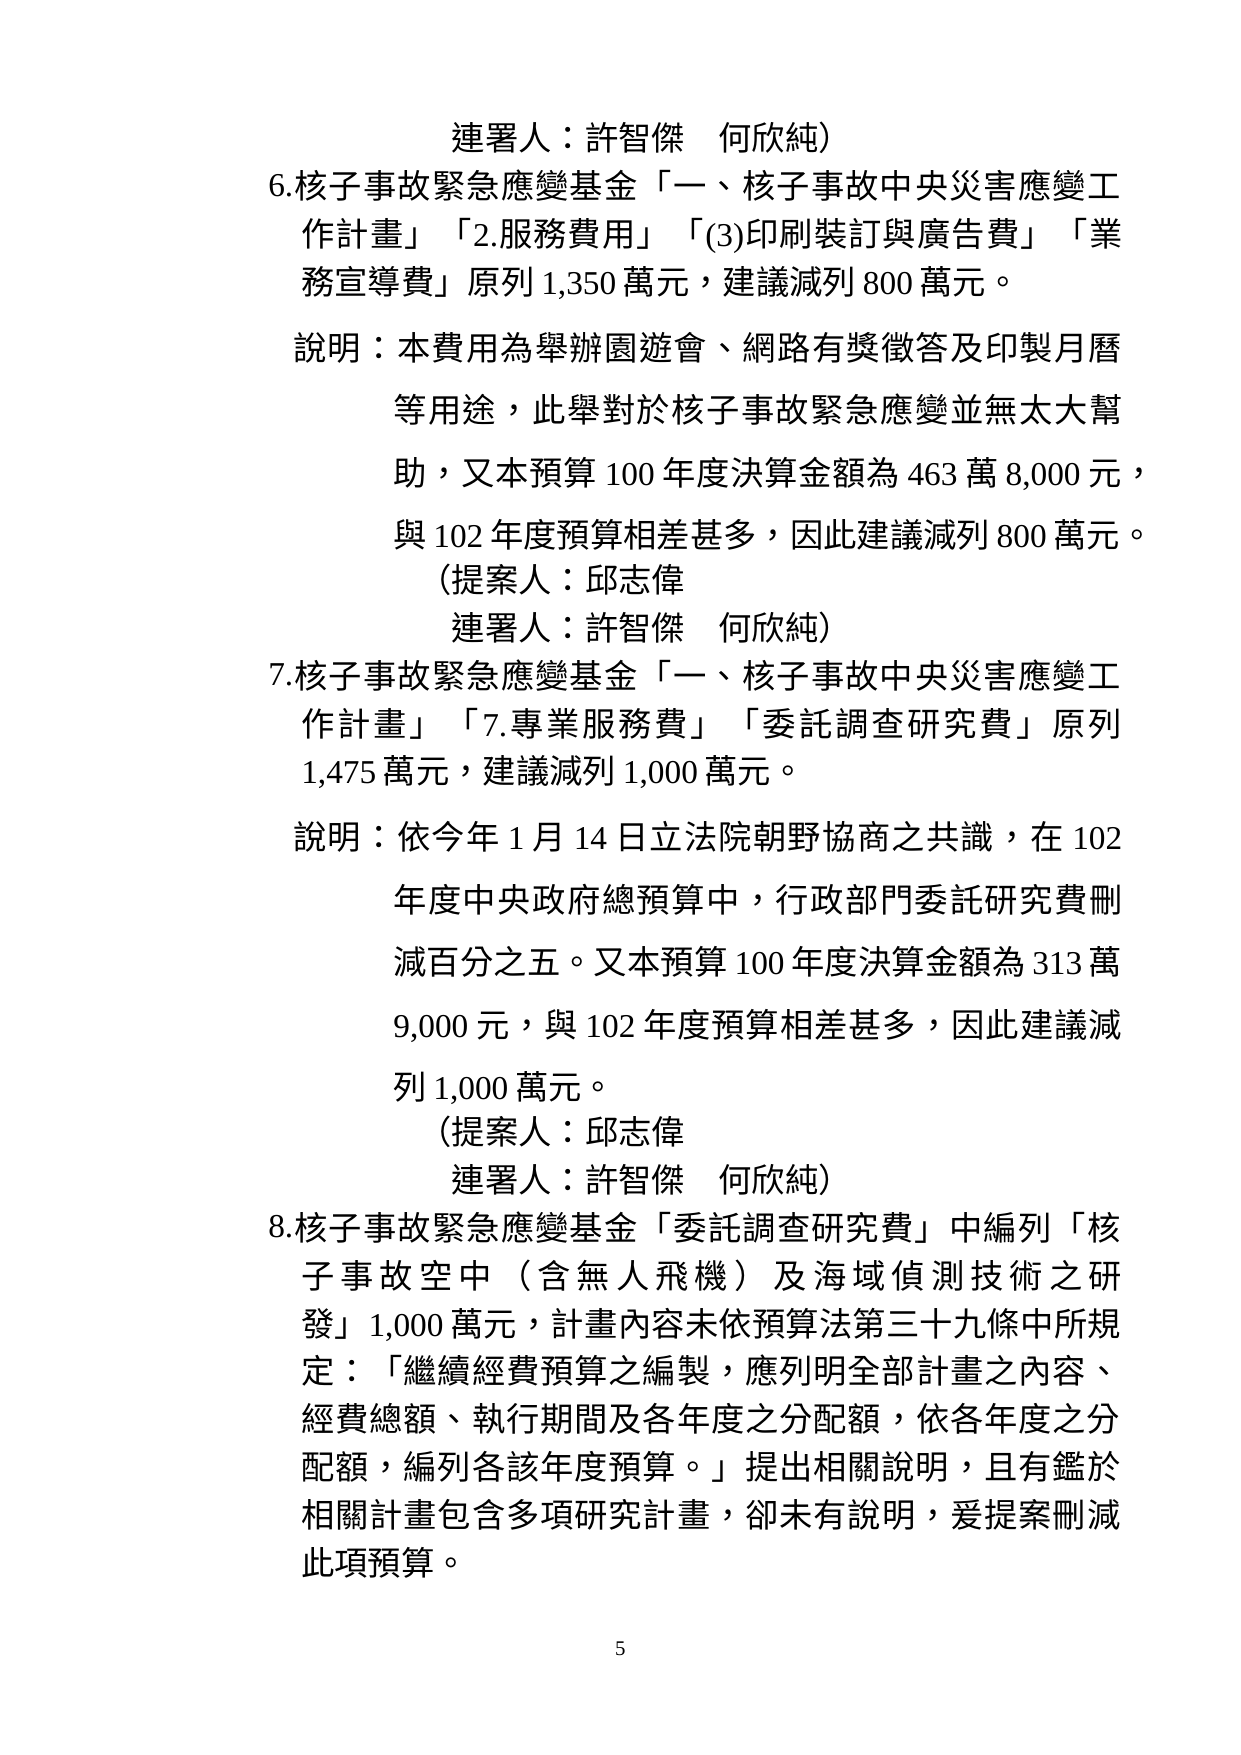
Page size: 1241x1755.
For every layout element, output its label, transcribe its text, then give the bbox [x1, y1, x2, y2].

text 7.核子事故緊急應變基金「一、核子事故中央災害應變工作計畫」「7.專業服務費」「委託調查研究費」原列1,475萬元，建議減列1,000萬元。 [268, 650, 1122, 793]
text 8.核子事故緊急應變基金「委託調查研究費」中編列「核子事故空中（含無人飛機）及海域偵測技術之研發」1,000萬元，計畫內容未依預算法第三十九條中所規定：「繼續經費預算之編製，應列明全部計畫之內容、經費總額、執行期間及各年度之分配額，依各年度之分配額，編列各該年度預算。」提出相關說明，且有鑑於相關計畫包含多項研究計畫，卻未有說明，爰提案刪減此項預算。 [268, 1202, 1122, 1585]
text （提案人：邱志偉 [118, 554, 1122, 602]
text 連署人：許智傑 何欣純） [118, 112, 1122, 160]
text 連署人：許智傑 何欣純） [118, 1154, 1122, 1202]
text 6.核子事故緊急應變基金「一、核子事故中央災害應變工作計畫」「2.服務費用」「(3)印刷裝訂與廣告費」「業務宣導費」原列1,350萬元，建議減列800萬元。 [268, 160, 1122, 304]
text （提案人：邱志偉 [118, 1106, 1122, 1154]
text 連署人：許智傑 何欣純） [118, 602, 1122, 650]
text 說明：依今年1月14日立法院朝野協商之共識，在102年度中央政府總預算中，行政部門委託研究費刪減百分之五。又本預算100年度決算金額為313萬9,000元，與102年度預算相差甚多，因此建議減列1,000萬元。 [293, 793, 1122, 1106]
text 說明：本費用為舉辦園遊會、網路有獎徵答及印製月曆等用途，此舉對於核子事故緊急應變並無太大幫助，又本預算100年度決算金額為463萬8,000元，與102年度預算相差甚多，因此建議減列800萬元。 [293, 304, 1122, 554]
